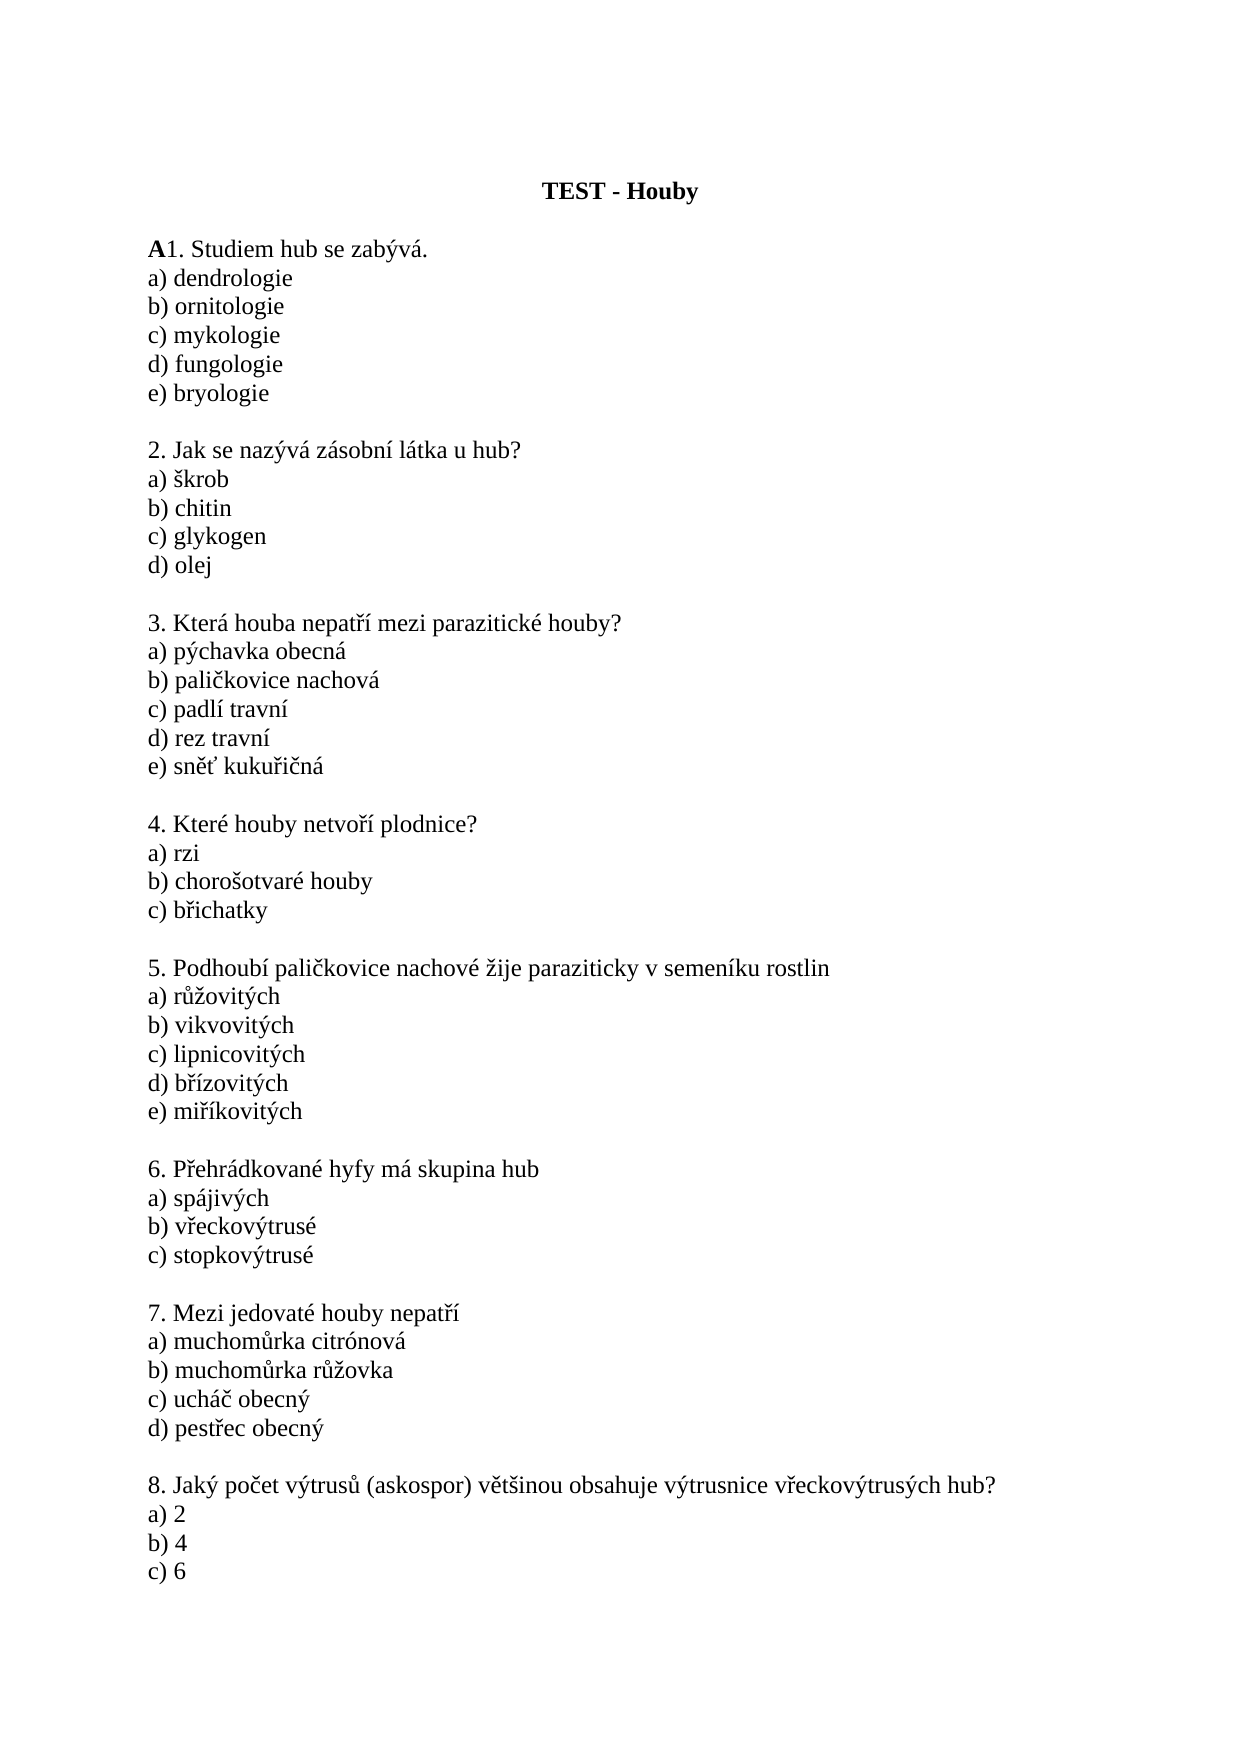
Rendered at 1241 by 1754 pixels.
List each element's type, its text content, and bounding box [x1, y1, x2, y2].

text c) ucháč obecný [148, 1384, 1093, 1413]
text c) padlí travní [148, 694, 1093, 723]
text a) rzi [148, 838, 1093, 866]
text b) 4 [148, 1528, 1093, 1556]
text c) mykologie [148, 320, 1093, 349]
text d) fungologie [148, 349, 1093, 378]
text 5. Podhoubí paličkovice nachové žije paraziticky v semeníku rostlin [148, 953, 1093, 981]
text e) sněť kukuřičná [148, 751, 1093, 780]
text b) ornitologie [148, 291, 1093, 320]
text d) břízovitých [148, 1068, 1093, 1096]
text e) miříkovitých [148, 1096, 1093, 1125]
text a) pýchavka obecná [148, 636, 1093, 665]
text d) pestřec obecný [148, 1413, 1093, 1441]
text c) lipnicovitých [148, 1039, 1093, 1068]
text a) muchomůrka citrónová [148, 1326, 1093, 1355]
text c) stopkovýtrusé [148, 1240, 1093, 1269]
text d) olej [148, 550, 1093, 579]
text b) chorošotvaré houby [148, 866, 1093, 895]
text b) muchomůrka růžovka [148, 1355, 1093, 1384]
text c) 6 [148, 1556, 1093, 1585]
text 2. Jak se nazývá zásobní látka u hub? [148, 435, 1093, 464]
text b) chitin [148, 493, 1093, 521]
text b) vřeckovýtrusé [148, 1211, 1093, 1240]
text a) dendrologie [148, 263, 1093, 291]
text a) spájivých [148, 1183, 1093, 1211]
text 3. Která houba nepatří mezi parazitické houby? [148, 608, 1093, 636]
text 8. Jaký počet výtrusů (askospor) většinou obsahuje výtrusnice vřeckovýtrusých hub? [148, 1470, 1093, 1499]
text a) růžovitých [148, 981, 1093, 1010]
text c) břichatky [148, 895, 1093, 924]
text 7. Mezi jedovaté houby nepatří [148, 1298, 1093, 1326]
text c) glykogen [148, 521, 1093, 550]
text d) rez travní [148, 723, 1093, 751]
text b) vikvovitých [148, 1010, 1093, 1039]
text A1. Studiem hub se zabývá. [148, 234, 1093, 263]
text 6. Přehrádkované hyfy má skupina hub [148, 1154, 1093, 1183]
text a) 2 [148, 1499, 1093, 1528]
text b) paličkovice nachová [148, 665, 1093, 694]
text e) bryologie [148, 378, 1093, 406]
text a) škrob [148, 464, 1093, 493]
text TEST - Houby [148, 176, 1093, 205]
text 4. Které houby netvoří plodnice? [148, 809, 1093, 838]
